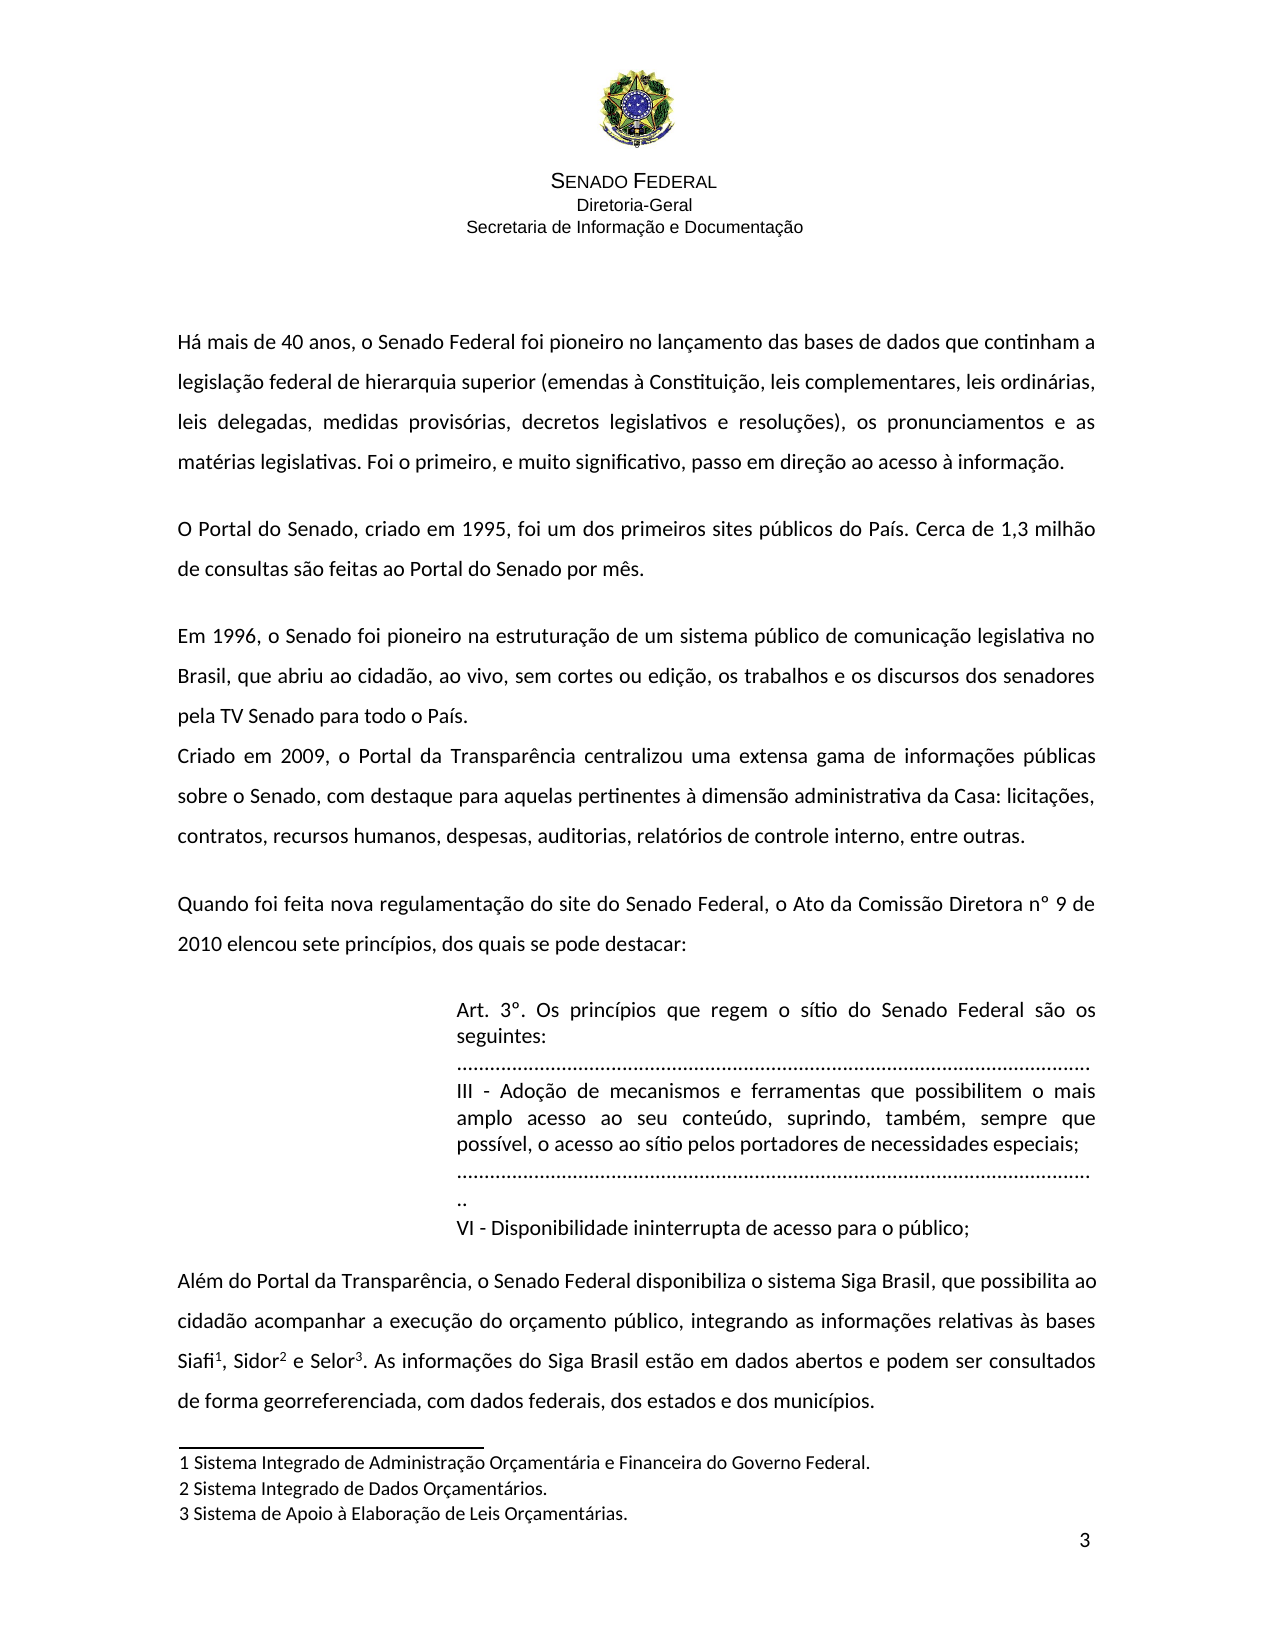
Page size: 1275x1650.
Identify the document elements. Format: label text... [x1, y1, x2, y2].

text Sistema Integrado de Administração Orçamentária e Financeira do Governo Federal. [179, 1448, 1100, 1474]
text VI - Disponibilidade ininterrupta de acesso para o público; [456, 1214, 1097, 1241]
text Sistema Integrado de Dados Orçamentários. [179, 1476, 1100, 1500]
text O Portal do Senado, criado em 1995, foi um dos primeiros sites públicos do País. Cerca de 1,3 milhão de consultas são feitas ao Portal do Senado por mês. [177, 515, 1097, 582]
text Além do Portal da Transparência, o Senado Federal disponibiliza o sistema Siga Brasil, que possibilita ao cidadão acompanhar a execução do orçamento público, integrando as informações relativas às bases Siafi, Sidor e Selor. As informações do Siga Brasil estão em dados abertos e podem ser consultados de forma georreferenciada, com dados federais, dos estados e dos municípios. [177, 1267, 1097, 1414]
text Em 1996, o Senado foi pioneiro na estruturação de um sistema público de comunicação legislativa no Brasil, que abriu ao cidadão, ao vivo, sem cortes ou edição, os trabalhos e os discursos dos senadores pela TV Senado para todo o País. [177, 622, 1097, 729]
text Quando foi feita nova regulamentação do site do Senado Federal, o Ato da Comissão Diretora nº 9 de 2010 elencou sete princípios, dos quais se pode destacar: [177, 890, 1097, 956]
text Sistema de Apoio à Elaboração de Leis Orçamentárias. [179, 1502, 1100, 1526]
text ................................................................................................................... [456, 1049, 1097, 1076]
text Art. 3º. Os princípios que regem o sítio do Senado Federal são os seguintes: [456, 997, 1097, 1049]
text ..................................................................................................................... [456, 1157, 1097, 1212]
text Criado em 2009, o Portal da Transparência centralizou uma extensa gama de informações públicas sobre o Senado, com destaque para aquelas pertinentes à dimensão administrativa da Casa: licitações, contratos, recursos humanos, despesas, auditorias, relatórios de controle interno, entre outras. [177, 743, 1097, 849]
text Há mais de 40 anos, o Senado Federal foi pioneiro no lançamento das bases de dados que continham a legislação federal de hierarquia superior (emendas à Constituição, leis complementares, leis ordinárias, leis delegadas, medidas provisórias, decretos legislativos e resoluções), os pronunciamentos e as matérias legislativas. Foi o primeiro, e muito significativo, passo em direção ao acesso à informação. [177, 328, 1097, 475]
text III - Adoção de mecanismos e ferramentas que possibilitem o mais amplo acesso ao seu conteúdo, suprindo, também, sempre que possível, o acesso ao sítio pelos portadores de necessidades especiais; [456, 1078, 1097, 1156]
